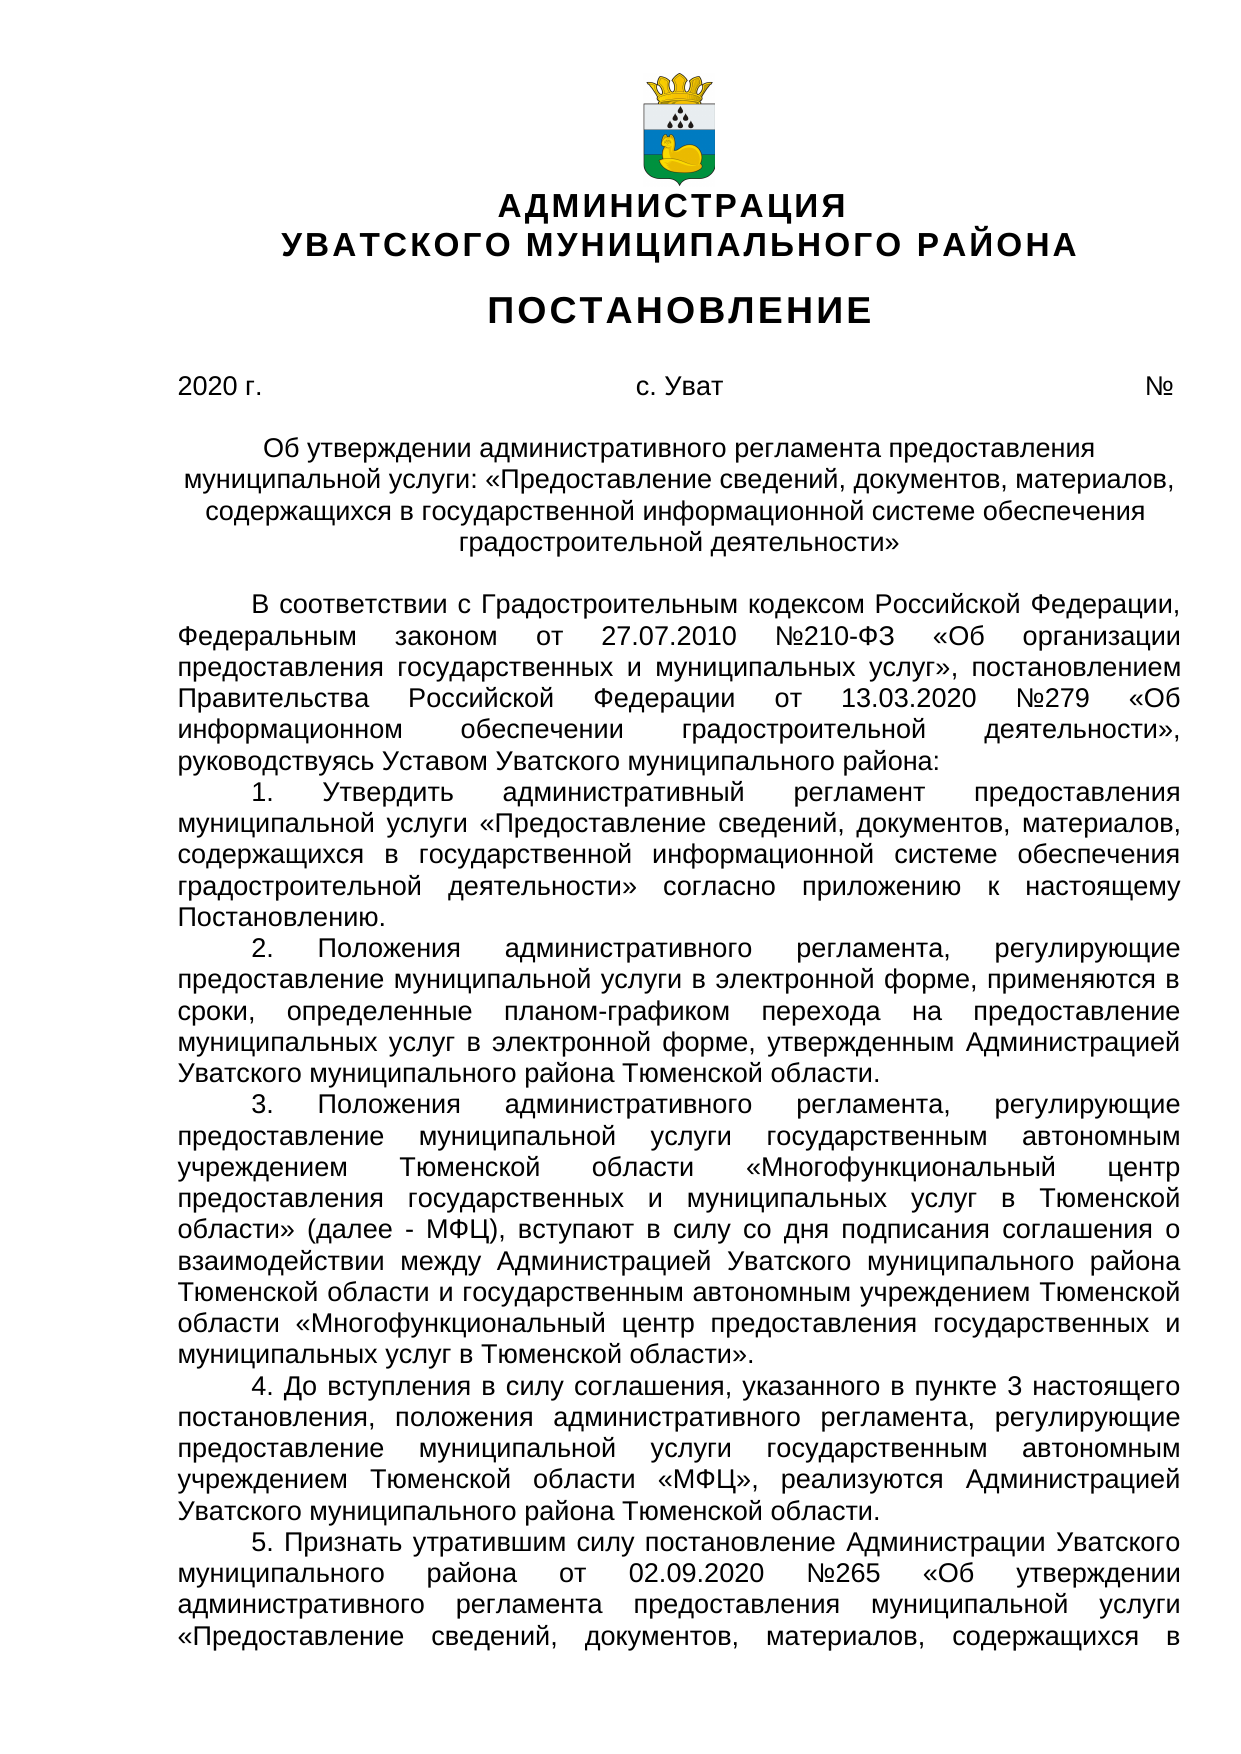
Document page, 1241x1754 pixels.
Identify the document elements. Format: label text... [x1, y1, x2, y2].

picture [643, 73, 715, 187]
text 2. Положения административного регламента, регулирующие предоставление муниципальной услуги в электронной форме, применяются в сроки, определенные планом-графиком перехода на предоставление муниципальных услуг в электронной форме, утвержденным Администрацией Уватского муниципального района Тюменской области. [177, 932, 1181, 1088]
text В соответствии с Градостроительным кодексом Российской Федерации, Федеральным законом от 27.07.2010 №210-ФЗ «Об организации предоставления государственных и муниципальных услуг», постановлением Правительства Российской Федерации от 13.03.2020 №279 «Об информационном обеспечении градостроительной деятельности», руководствуясь Уставом Уватского муниципального района: [177, 588, 1181, 776]
text Постановление [177, 288, 1181, 331]
text 3. Положения административного регламента, регулирующие предоставление муниципальной услуги государственным автономным учреждением Тюменской области «Многофункциональный центр предоставления государственных и муниципальных услуг в Тюменской области» (далее - МФЦ), вступают в силу со дня подписания соглашения о взаимодействии между Администрацией Уватского муниципального района Тюменской области и государственным автономным учреждением Тюменской области «Многофункциональный центр предоставления государственных и муниципальных услуг в Тюменской области». [177, 1088, 1181, 1370]
text 5. Признать утратившим силу постановление Администрации Уватского муниципального района от 02.09.2020 №265 «Об утверждении административного регламента предоставления муниципальной услуги «Предоставление сведений, документов, материалов, содержащихся в [177, 1526, 1181, 1651]
text Об утверждении административного регламента предоставления муниципальной услуги: «Предоставление сведений, документов, материалов, содержащихся в государственной информационной системе обеспечения [177, 432, 1181, 526]
text Администрация Уватского муниципального района [177, 186, 1181, 263]
text 4. До вступления в силу соглашения, указанного в пункте 3 настоящего постановления, положения административного регламента, регулирующие предоставление муниципальной услуги государственным автономным учреждением Тюменской области «МФЦ», реализуются Администрацией Уватского муниципального района Тюменской области. [177, 1370, 1181, 1526]
text 1. Утвердить административный регламент предоставления муниципальной услуги «Предоставление сведений, документов, материалов, содержащихся в государственной информационной системе обеспечения градостроительной деятельности» согласно приложению к настоящему Постановлению. [177, 776, 1181, 932]
text градостроительной деятельности» [177, 526, 1181, 557]
text 2020 г. с. Уват № [177, 370, 1181, 401]
